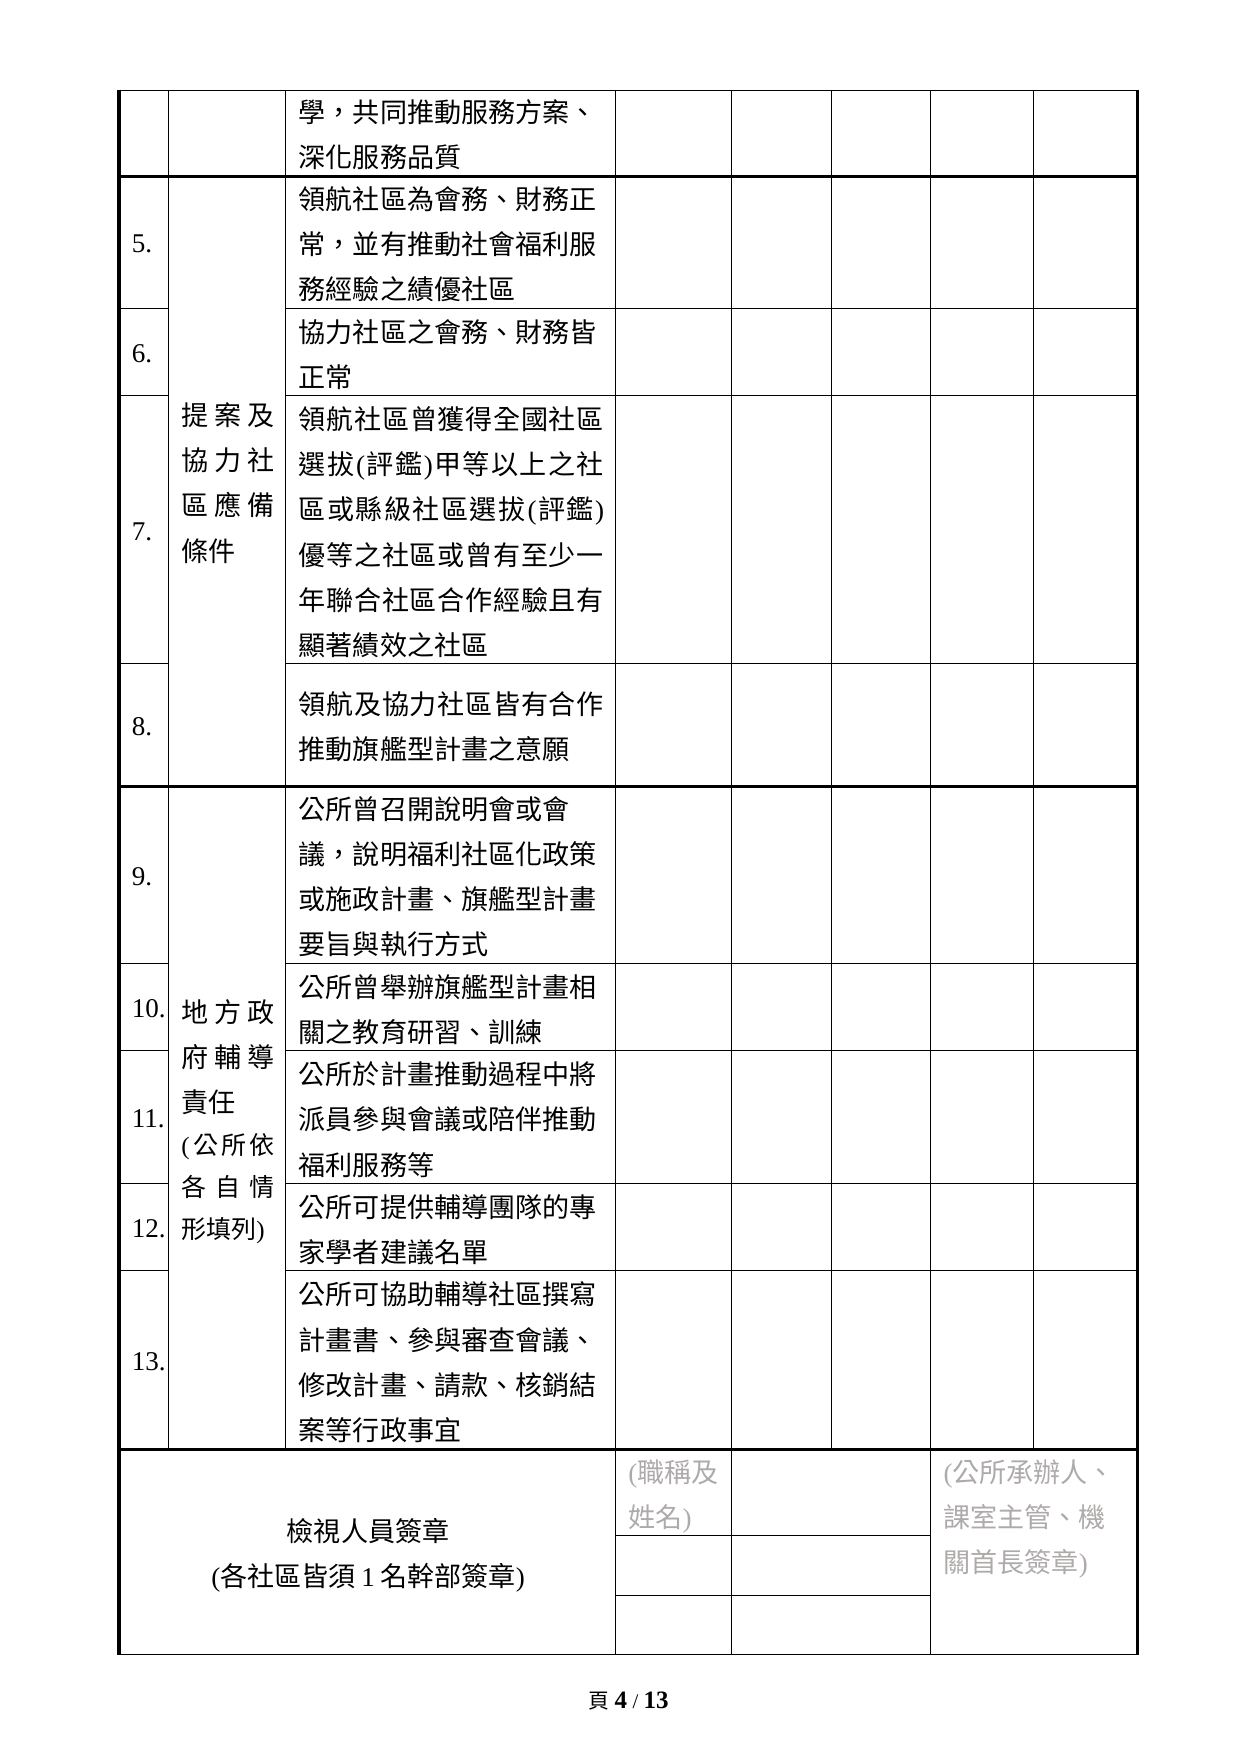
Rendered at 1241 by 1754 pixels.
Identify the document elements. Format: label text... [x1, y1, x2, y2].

table_cell [732, 396, 831, 663]
table_cell [616, 1596, 731, 1653]
table_cell [616, 178, 731, 307]
table_cell [616, 1184, 731, 1270]
table_cell [832, 91, 930, 175]
table_cell [931, 309, 1033, 395]
table_cell [732, 1596, 930, 1653]
table_cell [732, 788, 831, 963]
table_cell [616, 1271, 731, 1448]
table_cell 公所可協助輔導社區撰寫計畫書、參與審查會議、修改計畫、請款、核銷結案等行政事宜 [286, 1271, 615, 1448]
table_cell [616, 309, 731, 395]
table_cell [931, 396, 1033, 663]
table_cell [1034, 1051, 1136, 1183]
table_cell [732, 1451, 930, 1535]
table_cell [616, 91, 731, 175]
table_cell [732, 1184, 831, 1270]
table_cell 地方政府輔導責任 (公所依各自情形填列) [169, 788, 285, 1448]
table_cell [616, 664, 731, 785]
table_cell [931, 1051, 1033, 1183]
table_cell [616, 396, 731, 663]
table_cell [616, 964, 731, 1050]
table_cell [931, 1271, 1033, 1448]
table_cell [832, 396, 930, 663]
table_cell [832, 788, 930, 963]
table_cell 領航社區為會務、財務正常，並有推動社會福利服務經驗之績優社區 [286, 178, 615, 307]
table_cell [121, 964, 168, 1050]
table_cell [931, 788, 1033, 963]
table_cell [121, 396, 168, 663]
table_cell [931, 178, 1033, 307]
table_cell [121, 1271, 168, 1448]
table_cell [931, 664, 1033, 785]
table_cell 檢視人員簽章 (各社區皆須1名幹部簽章) [121, 1451, 615, 1653]
table_cell [121, 1051, 168, 1183]
table_cell (公所承辦人、課室主管、機關首長簽章) [931, 1451, 1136, 1653]
table_cell 協力社區之會務、財務皆正常 [286, 309, 615, 395]
table_cell [732, 309, 831, 395]
table_cell 公所於計畫推動過程中將派員參與會議或陪伴推動福利服務等 [286, 1051, 615, 1183]
table_cell [1034, 396, 1136, 663]
table_cell [1034, 788, 1136, 963]
table_cell 學，共同推動服務方案、深化服務品質 [286, 91, 615, 175]
table_cell [121, 309, 168, 395]
table_cell [616, 1051, 731, 1183]
table_cell [832, 664, 930, 785]
table_cell [1034, 309, 1136, 395]
table_cell [1034, 91, 1136, 175]
table_cell [832, 178, 930, 307]
table_cell [832, 964, 930, 1050]
table_cell [1034, 178, 1136, 307]
table_cell [931, 91, 1033, 175]
table_cell [121, 788, 168, 963]
table_cell 公所曾召開說明會或會議，說明福利社區化政策或施政計畫、旗艦型計畫要旨與執行方式 [286, 788, 615, 963]
table_cell [1034, 1184, 1136, 1270]
table_cell (職稱及姓名) [616, 1451, 731, 1535]
table_cell [832, 1184, 930, 1270]
table_cell [121, 91, 168, 175]
table_cell [832, 1271, 930, 1448]
table_cell [732, 664, 831, 785]
table_cell [616, 1536, 731, 1594]
table_cell [732, 1536, 930, 1594]
table_cell [121, 178, 168, 307]
table_cell [732, 1271, 831, 1448]
table_cell 公所可提供輔導團隊的專家學者建議名單 [286, 1184, 615, 1270]
table_cell [1034, 1271, 1136, 1448]
table_cell 公所曾舉辦旗艦型計畫相關之教育研習、訓練 [286, 964, 615, 1050]
table_cell [732, 1051, 831, 1183]
table_cell [931, 1184, 1033, 1270]
table_cell [732, 178, 831, 307]
table_cell 領航及協力社區皆有合作推動旗艦型計畫之意願 [286, 664, 615, 785]
table_cell [616, 788, 731, 963]
table_cell [732, 91, 831, 175]
table_cell [732, 964, 831, 1050]
table_cell [169, 91, 285, 175]
table_cell 領航社區曾獲得全國社區選拔(評鑑)甲等以上之社區或縣級社區選拔(評鑑)優等之社區或曾有至少一年聯合社區合作經驗且有顯著績效之社區 [286, 396, 615, 663]
table_cell [1034, 664, 1136, 785]
table_cell [832, 1051, 930, 1183]
table_cell [121, 1184, 168, 1270]
table_cell [832, 309, 930, 395]
table_cell [1034, 964, 1136, 1050]
table_cell [121, 664, 168, 785]
table_cell [931, 964, 1033, 1050]
table_cell 提案及協力社區應備條件 [169, 178, 285, 785]
